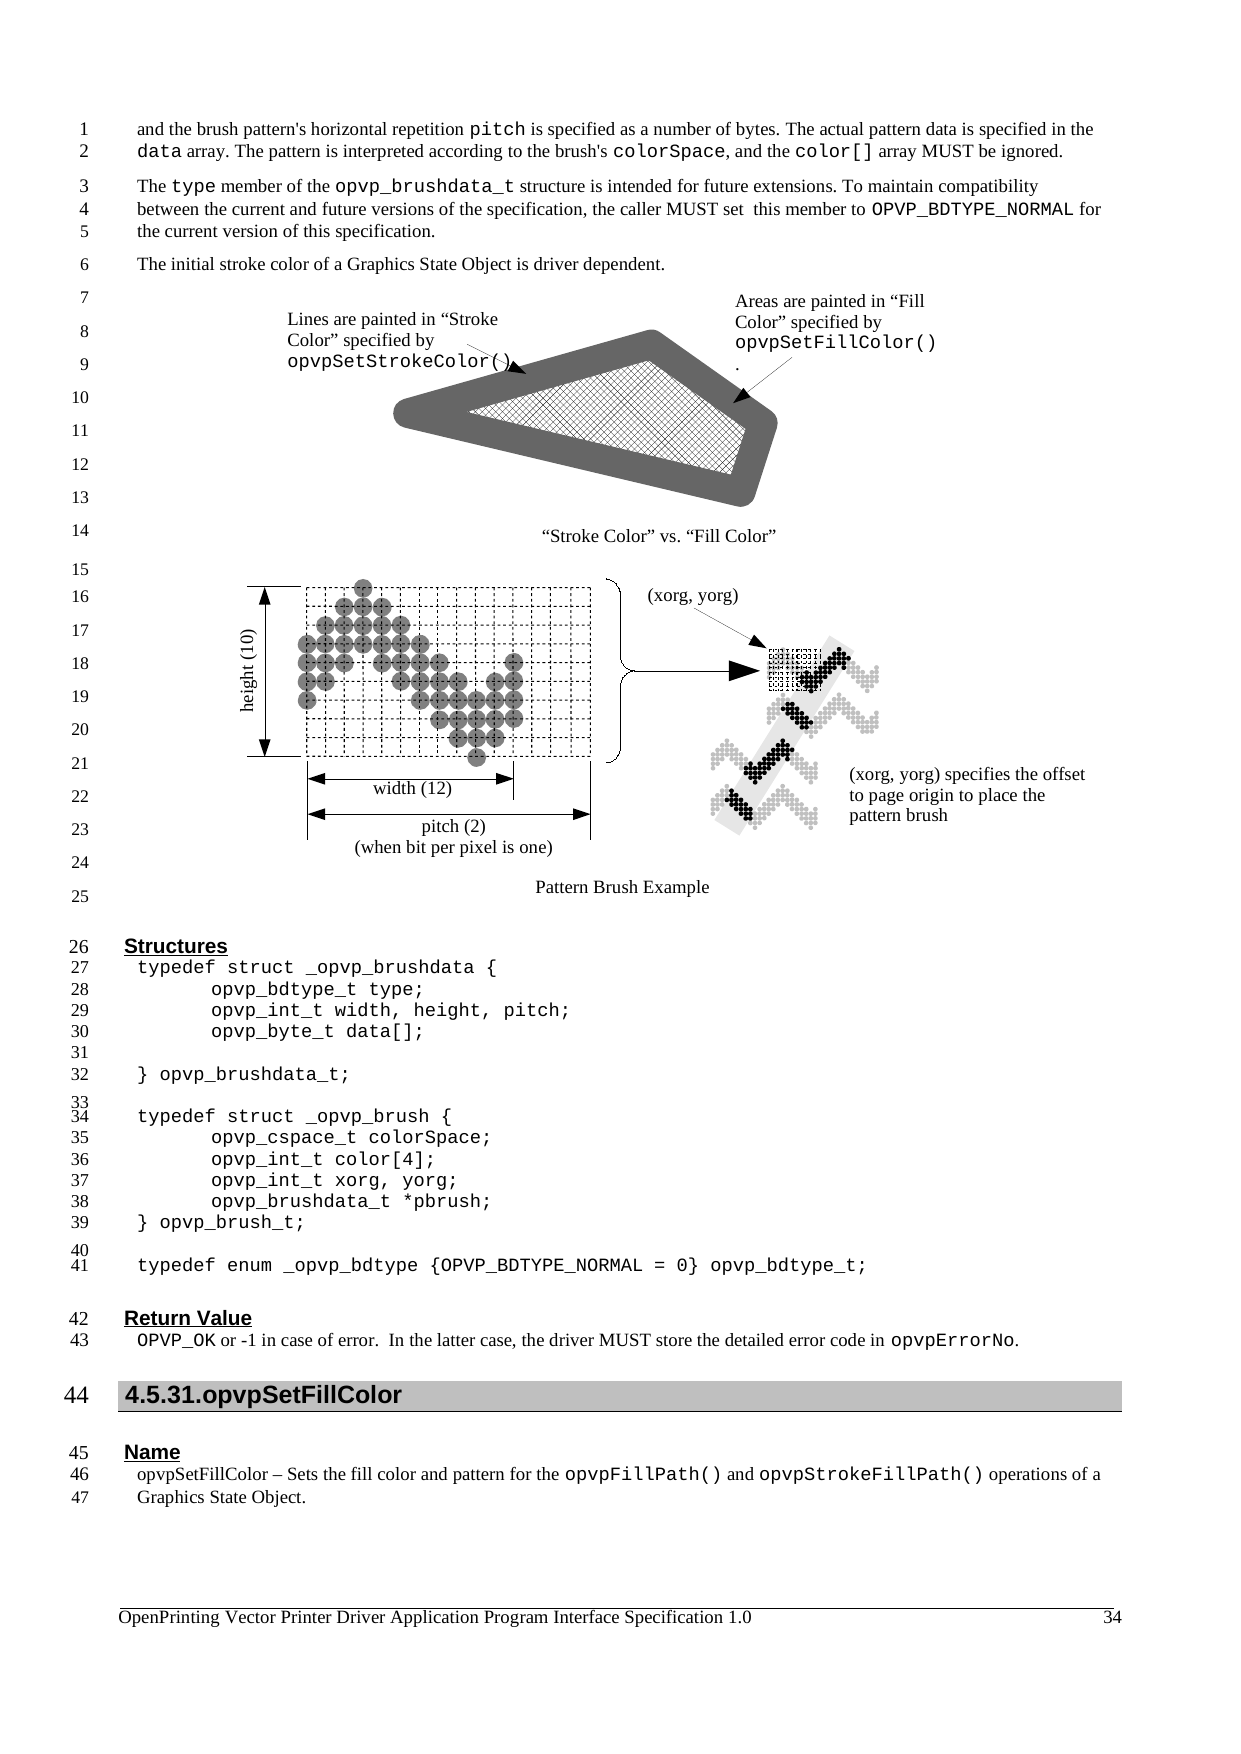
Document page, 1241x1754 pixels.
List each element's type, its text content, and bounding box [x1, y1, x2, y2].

text typedef struct _opvp_brushdata { [137, 958, 1103, 979]
text opvp_int_t color[4]; [137, 1149, 1103, 1171]
text and the brush pattern's horizontal repetition pitch is specified as a number of bytes. The actual pattern data is specified in the data array. The pattern is interpreted according to the brush's colorSpace, and the color[] array MUST be ignored. [137, 118, 1103, 163]
text typedef enum _opvp_bdtype {OPVP_BDTYPE_NORMAL = 0} opvp_bdtype_t; [137, 1256, 1103, 1277]
text opvp_byte_t data[]; [137, 1022, 1103, 1043]
text opvp_brushdata_t *pbrush; [137, 1192, 1103, 1213]
text opvp_int_t width, height, pitch; [137, 1001, 1103, 1022]
subtitle Structures [118, 935, 1122, 958]
subtitle Name [118, 1441, 1122, 1464]
text The type member of the opvp_brushdata_t structure is intended for future extensions. To maintain compatibility between the current and future versions of the specification, the caller MUST set this member to OPVP_BDTYPE_NORMAL for the current version of this specification. [137, 176, 1103, 241]
text opvp_int_t xorg, yorg; [137, 1171, 1103, 1192]
text OPVP_OK or -1 in case of error. In the latter case, the driver MUST store the detailed error code in opvpErrorNo. [137, 1329, 1103, 1352]
text opvp_bdtype_t type; [137, 979, 1103, 1001]
subtitle Return Value [118, 1306, 1122, 1329]
subtitle opvpSetFillColor [118, 1381, 1122, 1411]
text typedef struct _opvp_brush { [137, 1107, 1103, 1128]
text opvpSetFillColor – Sets the fill color and pattern for the opvpFillPath() and opvpStrokeFillPath() operations of a Graphics State Object. [137, 1464, 1103, 1507]
text opvp_cspace_t colorSpace; [137, 1128, 1103, 1149]
text The initial stroke color of a Graphics State Object is driver dependent. [137, 254, 1103, 274]
text } opvp_brushdata_t; [137, 1064, 1103, 1086]
text } opvp_brush_t; [137, 1213, 1103, 1234]
